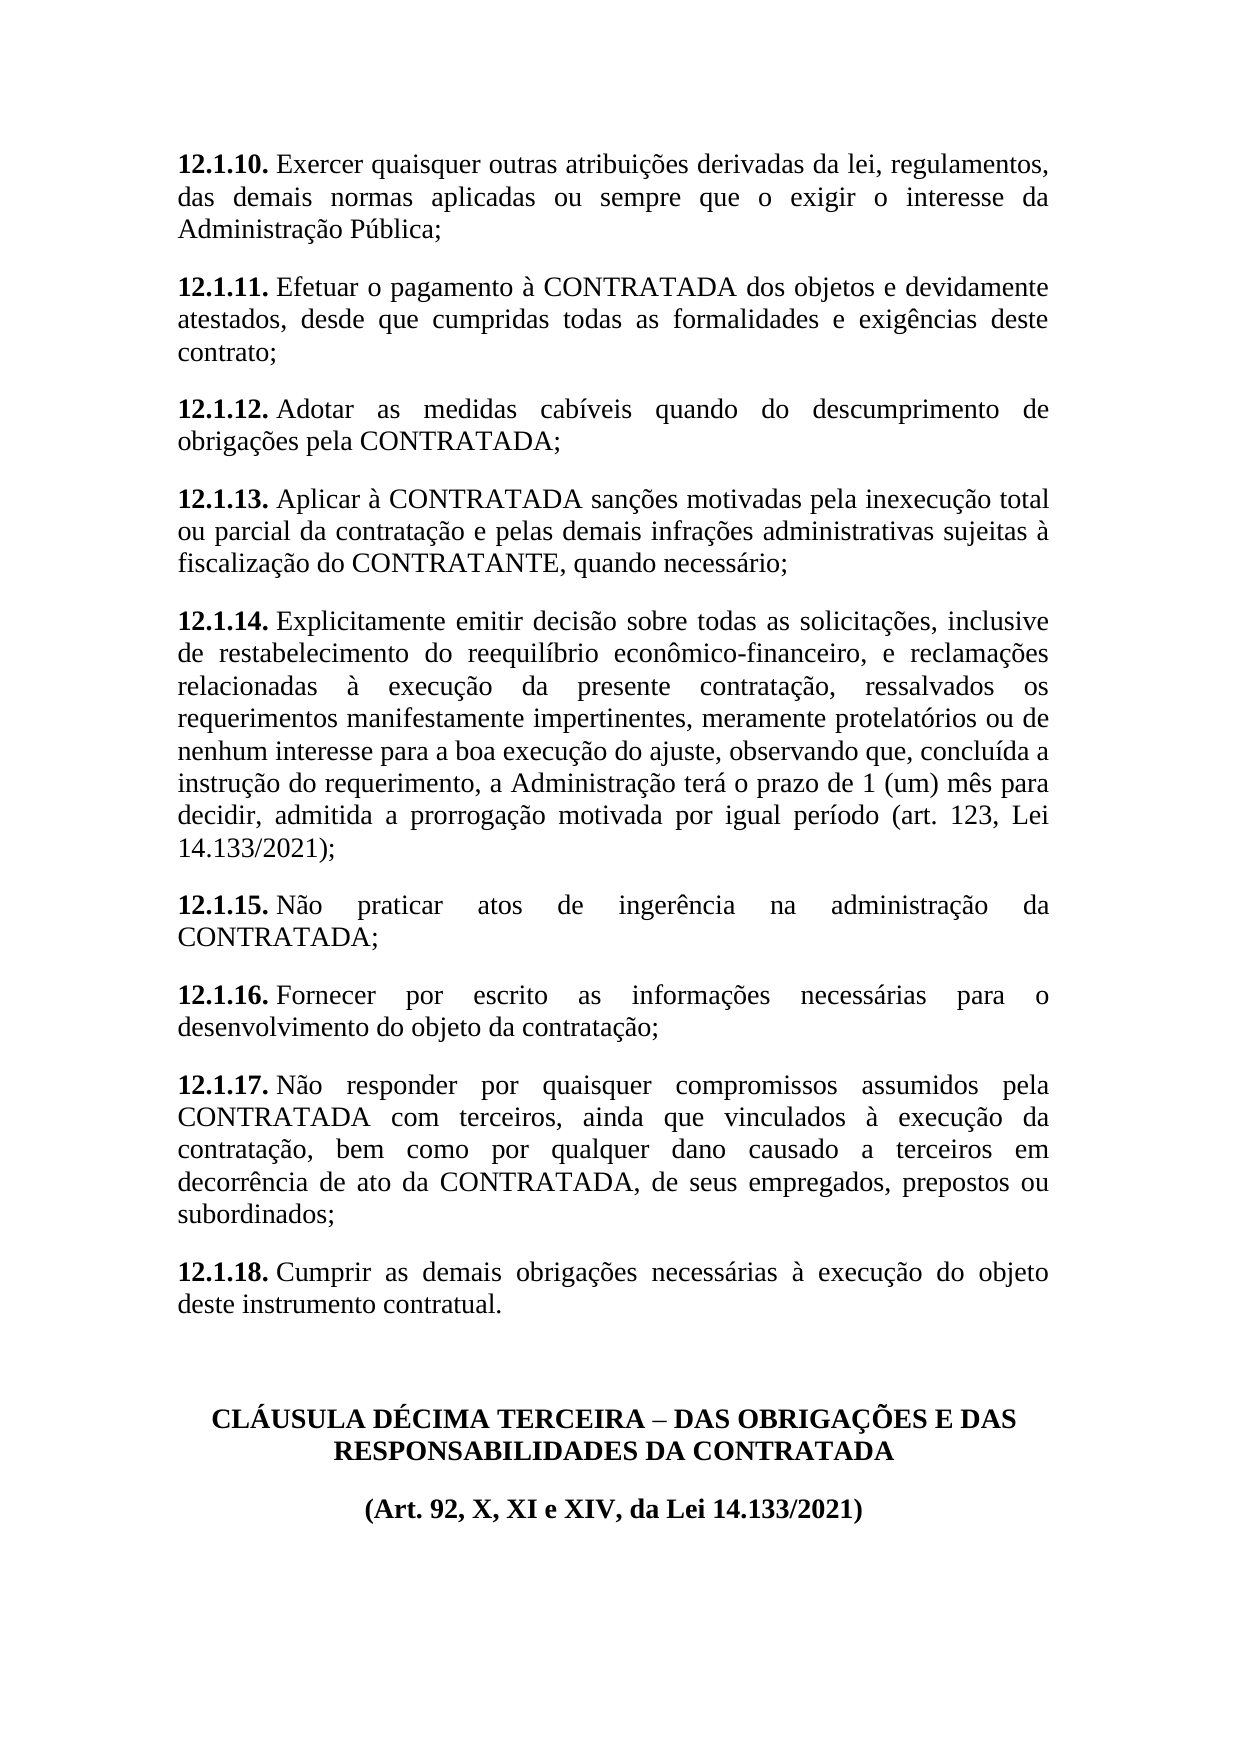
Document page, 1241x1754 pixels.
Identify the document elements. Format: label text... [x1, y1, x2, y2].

text 12.1.14. Explicitamente emitir decisão sobre todas as solicitações, inclusive de restabelecimento do reequilíbrio econômico-financeiro, e reclamações relacionadas à execução da presente contratação, ressalvados os requerimentos manifestamente impertinentes, meramente protelatórios ou de nenhum interesse para a boa execução do ajuste, observando que, concluída a instrução do requerimento, a Administração terá o prazo de 1 (um) mês para decidir, admitida a prorrogação motivada por igual período (art. 123, Lei 14.133/2021); [177, 604, 1051, 863]
text 12.1.17. Não responder por quaisquer compromissos assumidos pela CONTRATADA com terceiros, ainda que vinculados à execução da contratação, bem como por qualquer dano causado a terceiros em decorrência de ato da CONTRATADA, de seus empregados, prepostos ou subordinados; [177, 1068, 1051, 1230]
text (Art. 92, X, XI e XIV, da Lei 14.133/2021) [177, 1492, 1051, 1524]
text 12.1.16. Fornecer por escrito as informações necessárias para o desenvolvimento do objeto da contratação; [177, 978, 1051, 1043]
text CLÁUSULA DÉCIMA TERCEIRA – DAS OBRIGAÇÕES E DAS RESPONSABILIDADES DA CONTRATADA [177, 1402, 1051, 1467]
text 12.1.18. Cumprir as demais obrigações necessárias à execução do objeto deste instrumento contratual. [177, 1255, 1051, 1319]
text 12.1.15. Não praticar atos de ingerência na administração da CONTRATADA; [177, 888, 1051, 953]
text 12.1.11. Efetuar o pagamento à CONTRATADA dos objetos e devidamente atestados, desde que cumpridas todas as formalidades e exigências deste contrato; [177, 270, 1051, 367]
text 12.1.10. Exercer quaisquer outras atribuições derivadas da lei, regulamentos, das demais normas aplicadas ou sempre que o exigir o interesse da Administração Pública; [177, 148, 1051, 245]
text 12.1.13. Aplicar à CONTRATADA sanções motivadas pela inexecução total ou parcial da contratação e pelas demais infrações administrativas sujeitas à fiscalização do CONTRATANTE, quando necessário; [177, 482, 1051, 579]
text 12.1.12. Adotar as medidas cabíveis quando do descumprimento de obrigações pela CONTRATADA; [177, 392, 1051, 457]
